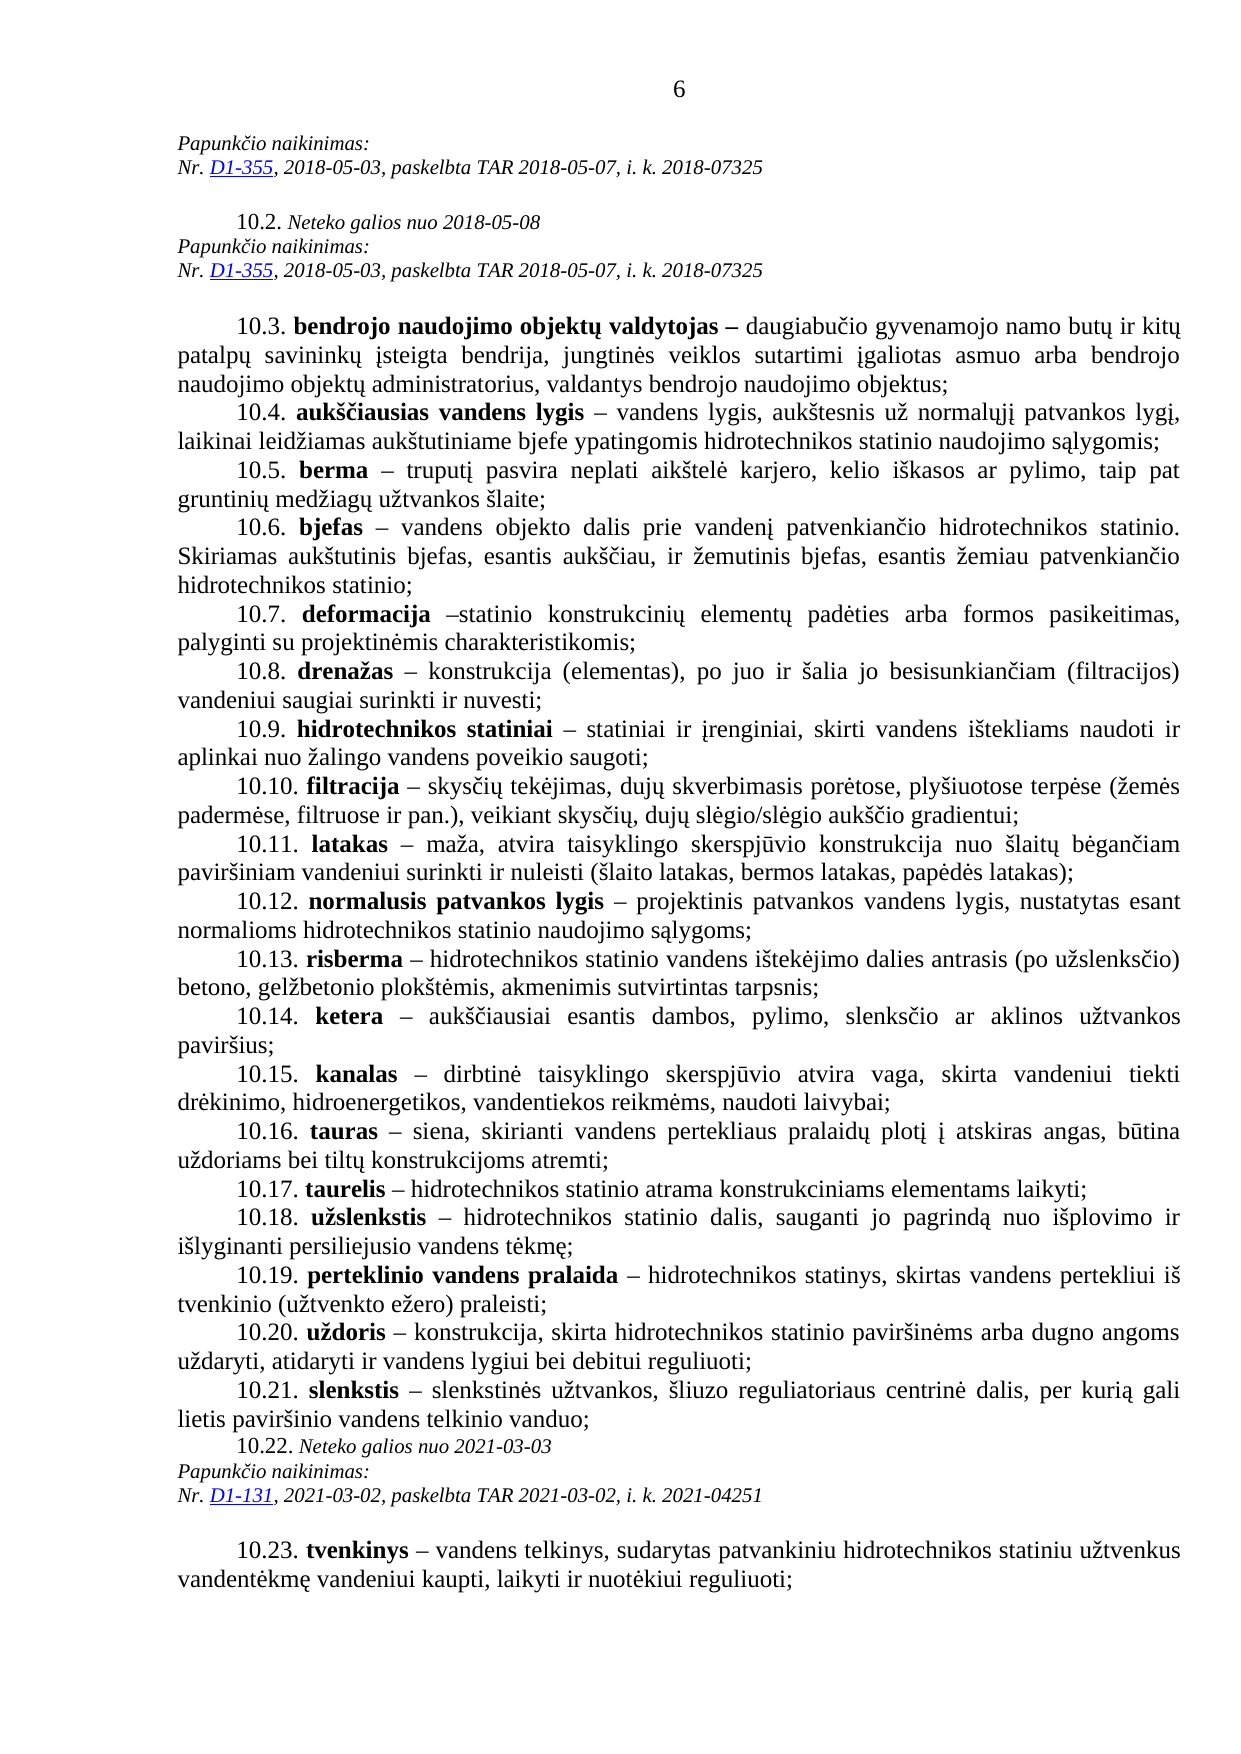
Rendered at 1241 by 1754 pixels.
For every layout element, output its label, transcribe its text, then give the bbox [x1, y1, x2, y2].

text 10.6. bjefas – vandens objekto dalis prie vandenį patvenkiančio hidrotechnikos statinio. Skiriamas aukštutinis bjefas, esantis aukščiau, ir žemutinis bjefas, esantis žemiau patvenkiančio hidrotechnikos statinio; [177, 512, 1181, 599]
text 10.8. drenažas – konstrukcija (elementas), po juo ir šalia jo besisunkiančiam (filtracijos) vandeniui saugiai surinkti ir nuvesti; [177, 656, 1181, 714]
text 10.23. tvenkinys – vandens telkinys, sudarytas patvankiniu hidrotechnikos statiniu užtvenkus vandentėkmę vandeniui kaupti, laikyti ir nuotėkiui reguliuoti; [177, 1536, 1181, 1593]
text Nr. D1-131, 2021-03-02, paskelbta TAR 2021-03-02, i. k. 2021-04251 [177, 1483, 1181, 1507]
text 10.19. perteklinio vandens pralaida – hidrotechnikos statinys, skirtas vandens pertekliui iš tvenkinio (užtvenkto ežero) praleisti; [177, 1260, 1181, 1317]
text 10.22. Neteko galios nuo 2021-03-03 [177, 1432, 1181, 1459]
text 10.15. kanalas – dirbtinė taisyklingo skerspjūvio atvira vaga, skirta vandeniui tiekti drėkinimo, hidroenergetikos, vandentiekos reikmėms, naudoti laivybai; [177, 1059, 1181, 1116]
text 10.21. slenkstis – slenkstinės užtvankos, šliuzo reguliatoriaus centrinė dalis, per kurią gali lietis paviršinio vandens telkinio vanduo; [177, 1375, 1181, 1432]
text 10.20. uždoris – konstrukcija, skirta hidrotechnikos statinio paviršinėms arba dugno angoms uždaryti, atidaryti ir vandens lygiui bei debitui reguliuoti; [177, 1317, 1181, 1375]
text 10.18. užslenkstis – hidrotechnikos statinio dalis, sauganti jo pagrindą nuo išplovimo ir išlyginanti persiliejusio vandens tėkmę; [177, 1202, 1181, 1260]
text 10.17. taurelis – hidrotechnikos statinio atrama konstrukciniams elementams laikyti; [177, 1174, 1181, 1202]
text 10.10. filtracija – skysčių tekėjimas, dujų skverbimasis porėtose, plyšiuotose terpėse (žemės padermėse, filtruose ir pan.), veikiant skysčių, dujų slėgio/slėgio aukščio gradientui; [177, 771, 1181, 829]
text Nr. D1-355, 2018-05-03, paskelbta TAR 2018-05-07, i. k. 2018-07325 [177, 258, 1181, 282]
text Papunkčio naikinimas: [177, 1459, 1181, 1483]
text 10.11. latakas – maža, atvira taisyklingo skerspjūvio konstrukcija nuo šlaitų bėgančiam paviršiniam vandeniui surinkti ir nuleisti (šlaito latakas, bermos latakas, papėdės latakas); [177, 829, 1181, 886]
text 10.12. normalusis patvankos lygis – projektinis patvankos vandens lygis, nustatytas esant normalioms hidrotechnikos statinio naudojimo sąlygoms; [177, 886, 1181, 944]
text 10.5. berma – truputį pasvira neplati aikštelė karjero, kelio iškasos ar pylimo, taip pat gruntinių medžiagų užtvankos šlaite; [177, 455, 1181, 512]
text 10.4. aukščiausias vandens lygis – vandens lygis, aukštesnis už normalųjį patvankos lygį, laikinai leidžiamas aukštutiniame bjefe ypatingomis hidrotechnikos statinio naudojimo sąlygomis; [177, 397, 1181, 455]
text Papunkčio naikinimas: [177, 234, 1181, 258]
text 10.9. hidrotechnikos statiniai – statiniai ir įrenginiai, skirti vandens ištekliams naudoti ir aplinkai nuo žalingo vandens poveikio saugoti; [177, 714, 1181, 771]
text 10.13. risberma – hidrotechnikos statinio vandens ištekėjimo dalies antrasis (po užslenksčio) betono, gelžbetonio plokštėmis, akmenimis sutvirtintas tarpsnis; [177, 944, 1181, 1001]
text 10.7. deformacija –statinio konstrukcinių elementų padėties arba formos pasikeitimas, palyginti su projektinėmis charakteristikomis; [177, 599, 1181, 656]
text 10.14. ketera – aukščiausiai esantis dambos, pylimo, slenksčio ar aklinos užtvankos paviršius; [177, 1001, 1181, 1059]
text 10.3. bendrojo naudojimo objektų valdytojas – daugiabučio gyvenamojo namo butų ir kitų patalpų savininkų įsteigta bendrija, jungtinės veiklos sutartimi įgaliotas asmuo arba bendrojo naudojimo objektų administratorius, valdantys bendrojo naudojimo objektus; [177, 311, 1181, 397]
text Nr. D1-355, 2018-05-03, paskelbta TAR 2018-05-07, i. k. 2018-07325 [177, 155, 1181, 179]
text 10.2. Neteko galios nuo 2018-05-08 [177, 208, 1181, 234]
text 10.16. tauras – siena, skirianti vandens pertekliaus pralaidų plotį į atskiras angas, būtina uždoriams bei tiltų konstrukcijoms atremti; [177, 1116, 1181, 1174]
text Papunkčio naikinimas: [177, 131, 1181, 155]
